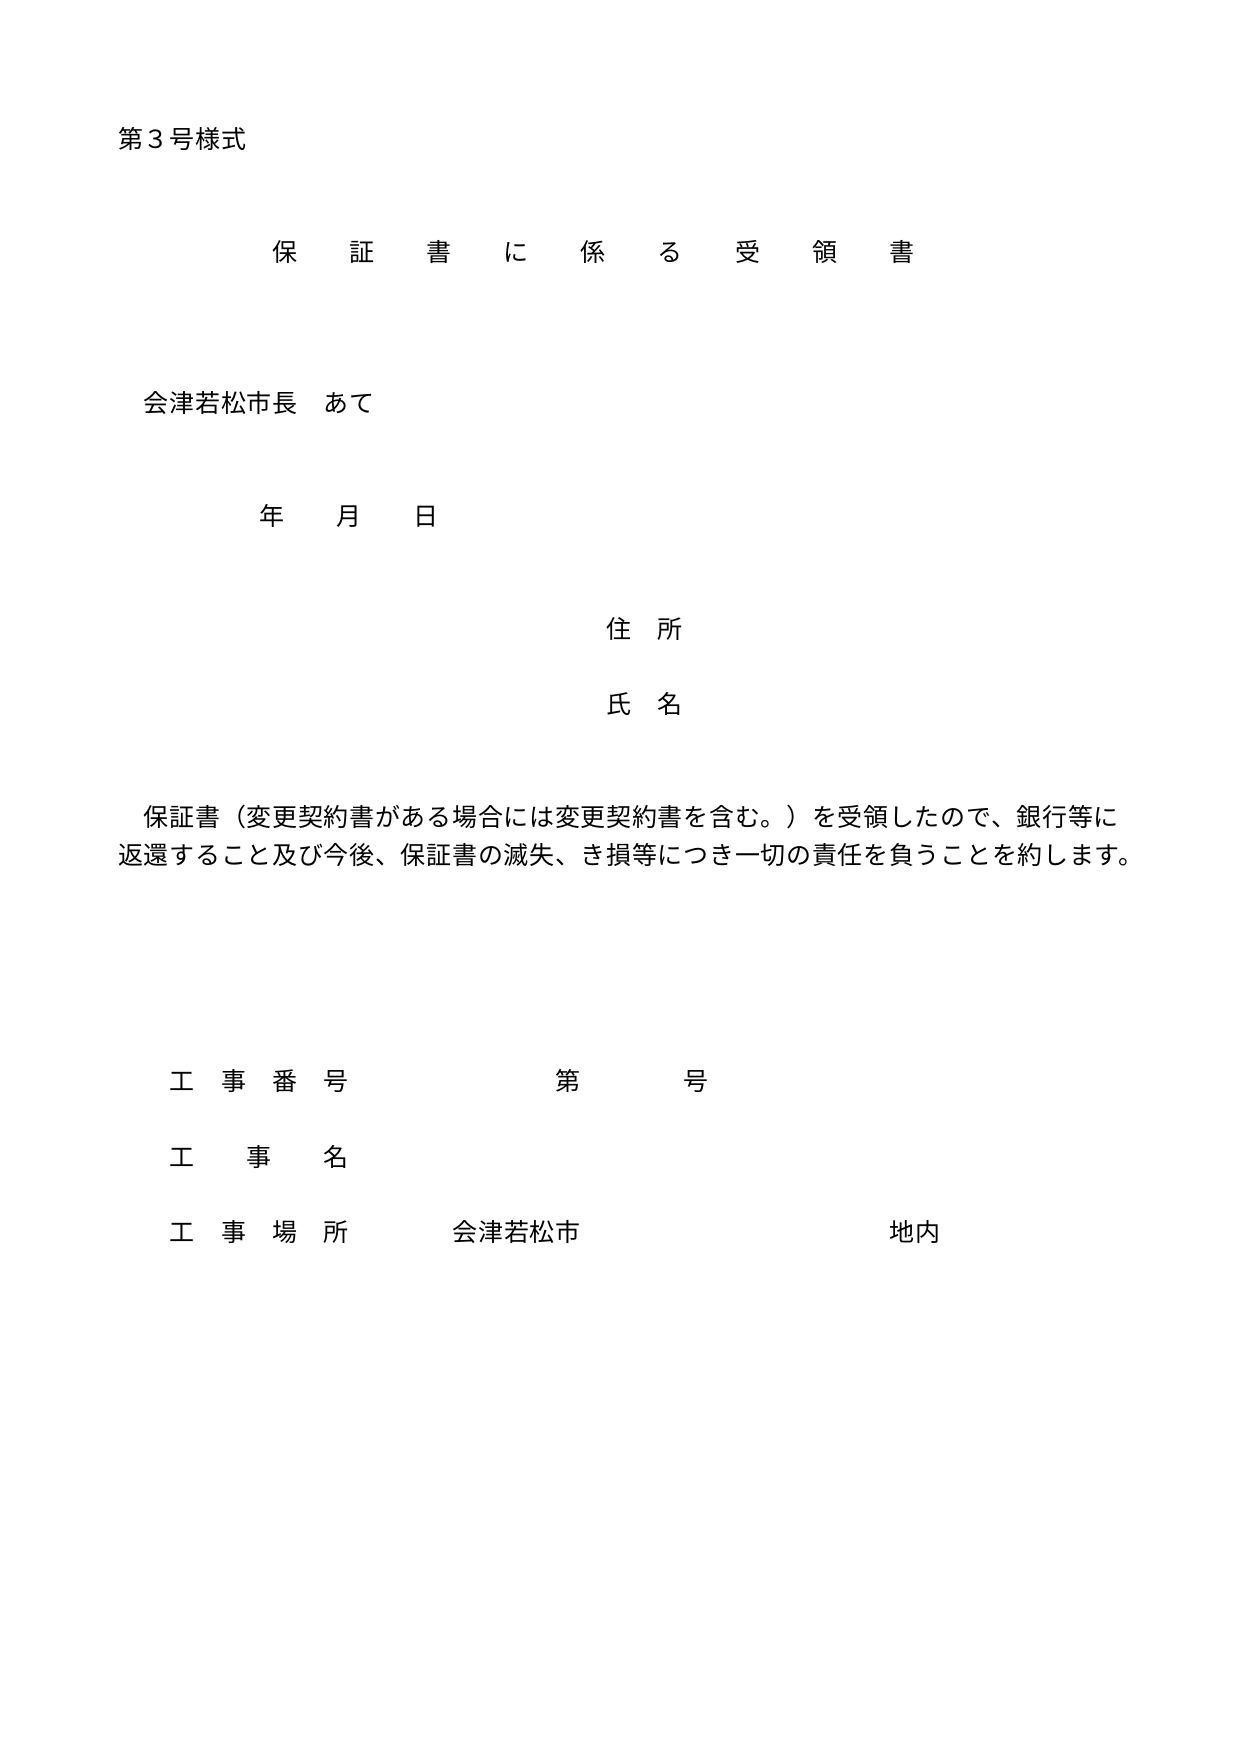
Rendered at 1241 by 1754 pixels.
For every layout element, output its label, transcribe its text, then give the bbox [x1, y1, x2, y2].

text 年 月 日 [118, 495, 1188, 533]
text 返還すること及び今後、保証書の滅失、き損等につき一切の責任を負うことを約します。 [118, 834, 1188, 872]
text 会津若松市長 あて [118, 382, 1188, 420]
text 工 事 番 号 第 号 [118, 1061, 1188, 1098]
text 第３号様式 [118, 118, 1188, 156]
text 保証書（変更契約書がある場合には変更契約書を含む。）を受領したので、銀行等に [118, 797, 1188, 834]
text 氏 名 [118, 684, 1188, 721]
text 工 事 名 [118, 1136, 1188, 1174]
text 住 所 [118, 608, 1188, 646]
text 保 証 書 に 係 る 受 領 書 [118, 231, 1188, 269]
text 工 事 場 所 会津若松市 地内 [118, 1212, 1188, 1249]
